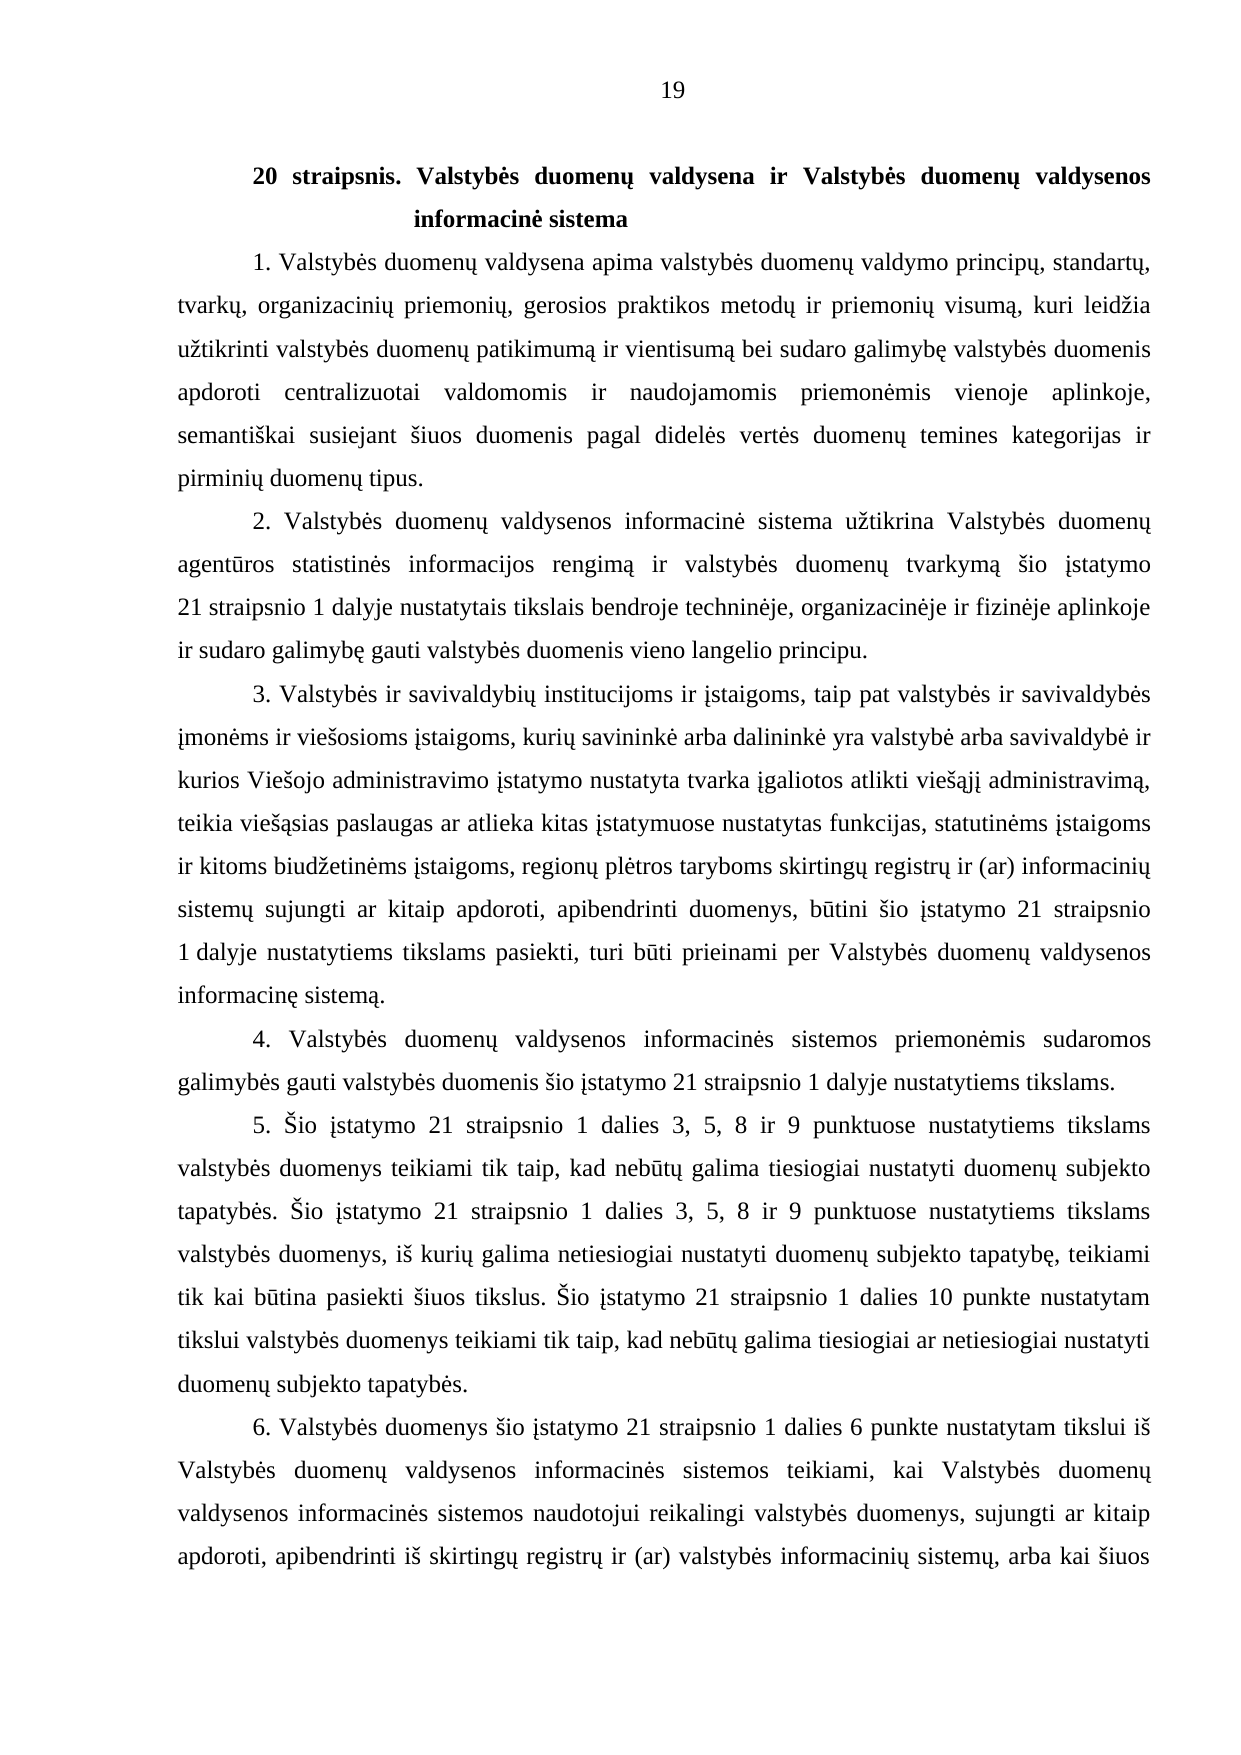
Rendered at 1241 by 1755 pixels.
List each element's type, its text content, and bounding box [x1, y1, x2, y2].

text 1. Valstybės duomenų valdysena apima valstybės duomenų valdymo principų, standartų, tvarkų, organizacinių priemonių, gerosios praktikos metodų ir priemonių visumą, kuri leidžia užtikrinti valstybės duomenų patikimumą ir vientisumą bei sudaro galimybę valstybės duomenis apdoroti centralizuotai valdomomis ir naudojamomis priemonėmis vienoje aplinkoje, semantiškai susiejant šiuos duomenis pagal didelės vertės duomenų temines kategorijas ir pirminių duomenų tipus. [177, 247, 1152, 492]
text 2. Valstybės duomenų valdysenos informacinė sistema užtikrina Valstybės duomenų agentūros statistinės informacijos rengimą ir valstybės duomenų tvarkymą šio įstatymo 21 straipsnio 1 dalyje nustatytais tikslais bendroje techninėje, organizacinėje ir fizinėje aplinkoje ir sudaro galimybę gauti valstybės duomenis vieno langelio principu. [177, 506, 1152, 664]
text 3. Valstybės ir savivaldybių institucijoms ir įstaigoms, taip pat valstybės ir savivaldybės įmonėms ir viešosioms įstaigoms, kurių savininkė arba dalininkė yra valstybė arba savivaldybė ir kurios Viešojo administravimo įstatymo nustatyta tvarka įgaliotos atlikti viešąjį administravimą, teikia viešąsias paslaugas ar atlieka kitas įstatymuose nustatytas funkcijas, statutinėms įstaigoms ir kitoms biudžetinėms įstaigoms, regionų plėtros taryboms skirtingų registrų ir (ar) informacinių sistemų sujungti ar kitaip apdoroti, apibendrinti duomenys, būtini šio įstatymo 21 straipsnio 1 dalyje nustatytiems tikslams pasiekti, turi būti prieinami per Valstybės duomenų valdysenos informacinę sistemą. [177, 679, 1152, 1009]
text 6. Valstybės duomenys šio įstatymo 21 straipsnio 1 dalies 6 punkte nustatytam tikslui iš Valstybės duomenų valdysenos informacinės sistemos teikiami, kai Valstybės duomenų valdysenos informacinės sistemos naudotojui reikalingi valstybės duomenys, sujungti ar kitaip apdoroti, apibendrinti iš skirtingų registrų ir (ar) valstybės informacinių sistemų, arba kai šiuos [177, 1412, 1152, 1570]
text 5. Šio įstatymo 21 straipsnio 1 dalies 3, 5, 8 ir 9 punktuose nustatytiems tikslams valstybės duomenys teikiami tik taip, kad nebūtų galima tiesiogiai nustatyti duomenų subjekto tapatybės. Šio įstatymo 21 straipsnio 1 dalies 3, 5, 8 ir 9 punktuose nustatytiems tikslams valstybės duomenys, iš kurių galima netiesiogiai nustatyti duomenų subjekto tapatybę, teikiami tik kai būtina pasiekti šiuos tikslus. Šio įstatymo 21 straipsnio 1 dalies 10 punkte nustatytam tikslui valstybės duomenys teikiami tik taip, kad nebūtų galima tiesiogiai ar netiesiogiai nustatyti duomenų subjekto tapatybės. [177, 1110, 1152, 1397]
text 4. Valstybės duomenų valdysenos informacinės sistemos priemonėmis sudaromos galimybės gauti valstybės duomenis šio įstatymо 21 straipsnio 1 dalyje nustatytiems tikslams. [177, 1024, 1152, 1096]
text 20 straipsnis. Valstybės duomenų valdysena ir Valstybės duomenų valdysenos informacinė sistema [252, 161, 1152, 233]
